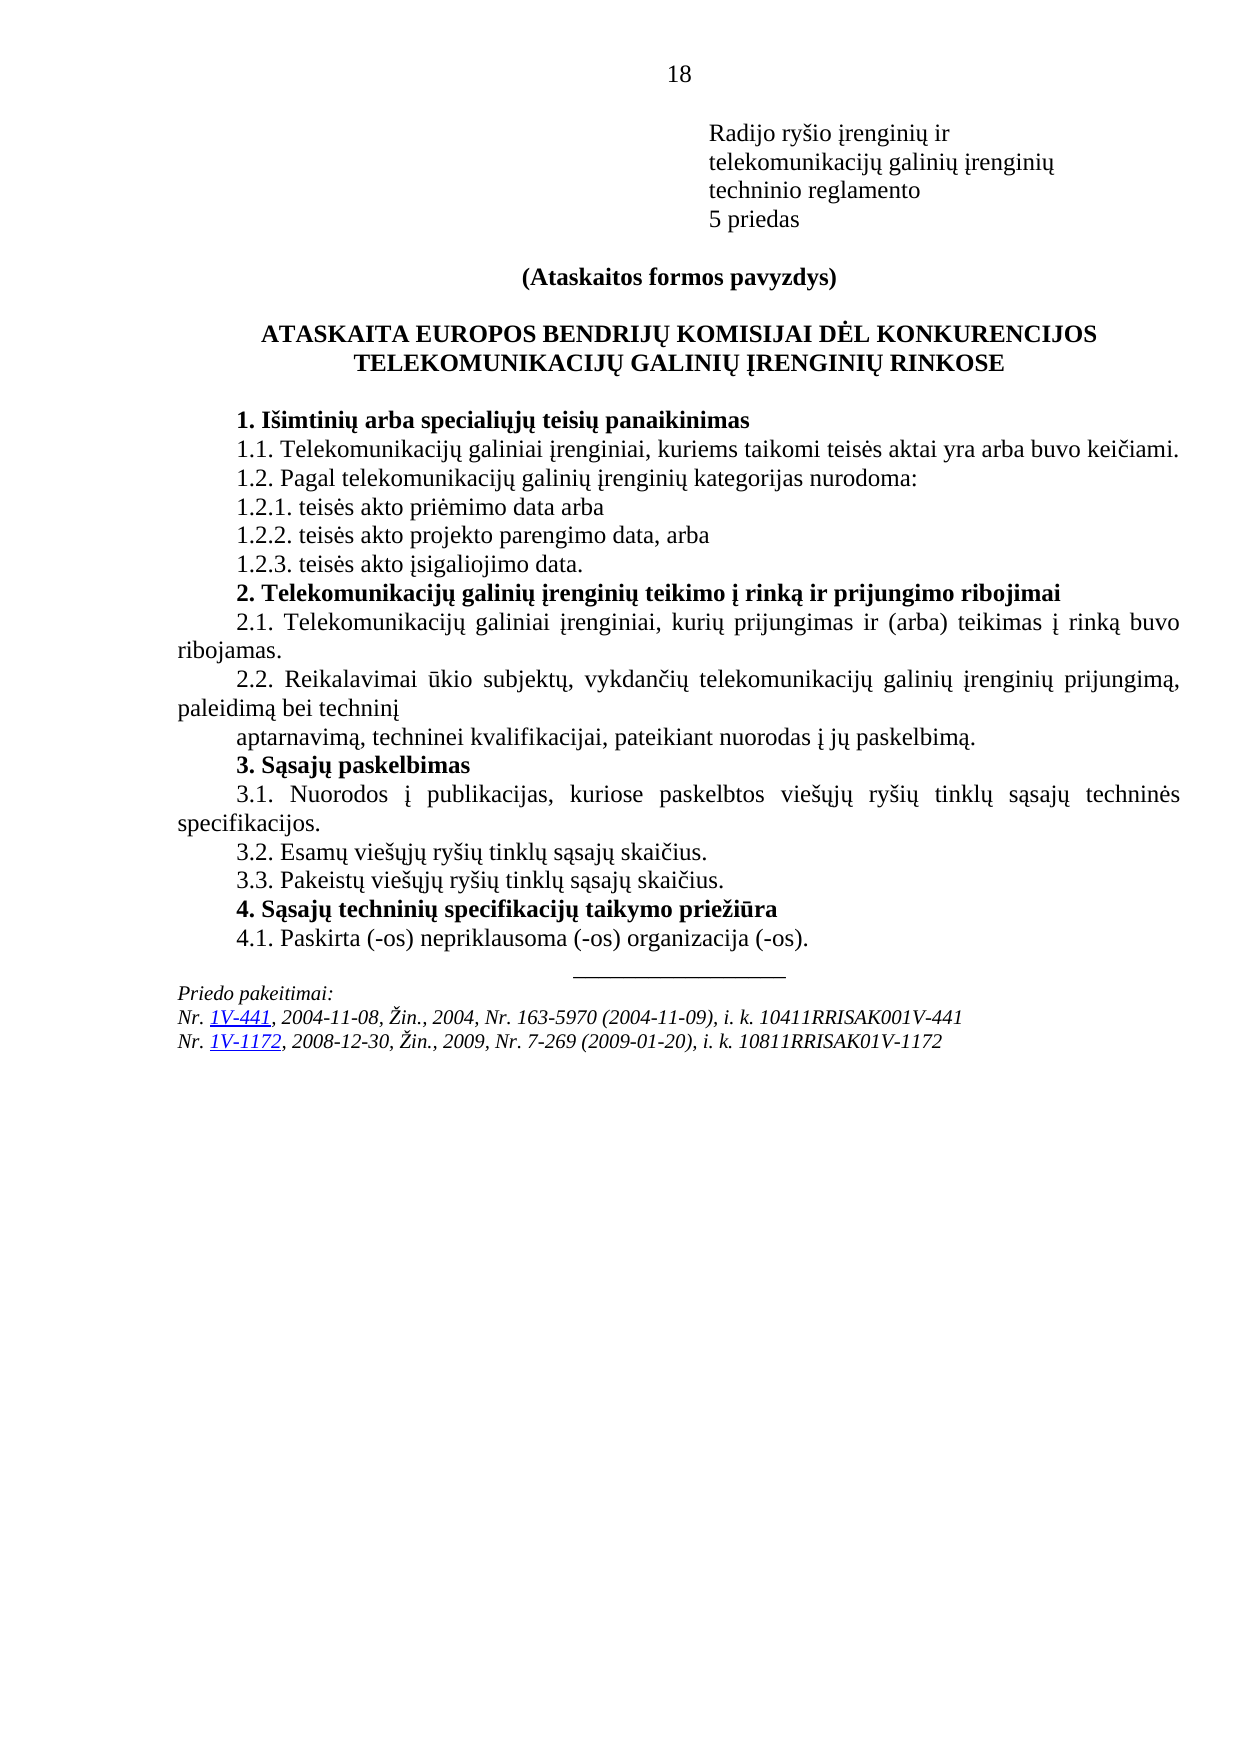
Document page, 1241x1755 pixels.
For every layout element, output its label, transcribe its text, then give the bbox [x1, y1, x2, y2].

text techninio reglamento [177, 176, 1181, 204]
text 2.1. Telekomunikacijų galiniai įrenginiai, kurių prijungimas ir (arba) teikimas į rinką buvo ribojamas. [177, 607, 1181, 664]
text 3.2. Esamų viešųjų ryšių tinklų sąsajų skaičius. [177, 837, 1181, 866]
text 3.3. Pakeistų viešųjų ryšių tinklų sąsajų skaičius. [177, 866, 1181, 894]
text 4. Sąsajų techninių specifikacijų taikymo priežiūra [177, 894, 1181, 923]
text aptarnavimą, techninei kvalifikacijai, pateikiant nuorodas į jų paskelbimą. [177, 722, 1181, 751]
text 1. Išimtinių arba specialiųjų teisių panaikinimas [177, 406, 1181, 434]
text 1.2.2. teisės akto projekto parengimo data, arba [177, 521, 1181, 549]
text 1.2.1. teisės akto priėmimo data arba [177, 492, 1181, 521]
text Priedo pakeitimai: [177, 981, 1181, 1005]
text Nr. 1V-1172, 2008-12-30, Žin., 2009, Nr. 7-269 (2009-01-20), i. k. 10811RRISAK01V-1172 [177, 1029, 1181, 1053]
text 3. Sąsajų paskelbimas [177, 751, 1181, 779]
text 4.1. Paskirta (-os) nepriklausoma (-os) organizacija (-os). [177, 923, 1181, 952]
text 5 priedas [177, 204, 1181, 233]
text _________________ [177, 952, 1181, 981]
text 2.2. Reikalavimai ūkio subjektų, vykdančių telekomunikacijų galinių įrenginių prijungimą, paleidimą bei techninį [177, 664, 1181, 722]
text 3.1. Nuorodos į publikacijas, kuriose paskelbtos viešųjų ryšių tinklų sąsajų techninės specifikacijos. [177, 779, 1181, 837]
text ATASKAITA EUROPOS BENDRIJŲ KOMISIJAI DĖL KONKURENCIJOS TELEKOMUNIKACIJŲ GALINIŲ ĮRENGINIŲ RINKOSE [177, 319, 1181, 377]
text 1.1. Telekomunikacijų galiniai įrenginiai, kuriems taikomi teisės aktai yra arba buvo keičiami. [177, 434, 1181, 463]
text 1.2.3. teisės akto įsigaliojimo data. [177, 549, 1181, 578]
text 1.2. Pagal telekomunikacijų galinių įrenginių kategorijas nurodoma: [177, 463, 1181, 492]
text 2. Telekomunikacijų galinių įrenginių teikimo į rinką ir prijungimo ribojimai [177, 578, 1181, 607]
text Nr. 1V-441, 2004-11-08, Žin., 2004, Nr. 163-5970 (2004-11-09), i. k. 10411RRISAK001V-441 [177, 1005, 1181, 1029]
text (Ataskaitos formos pavyzdys) [177, 262, 1181, 291]
text telekomunikacijų galinių įrenginių [177, 147, 1181, 176]
text Radijo ryšio įrenginių ir [702, 118, 1181, 147]
